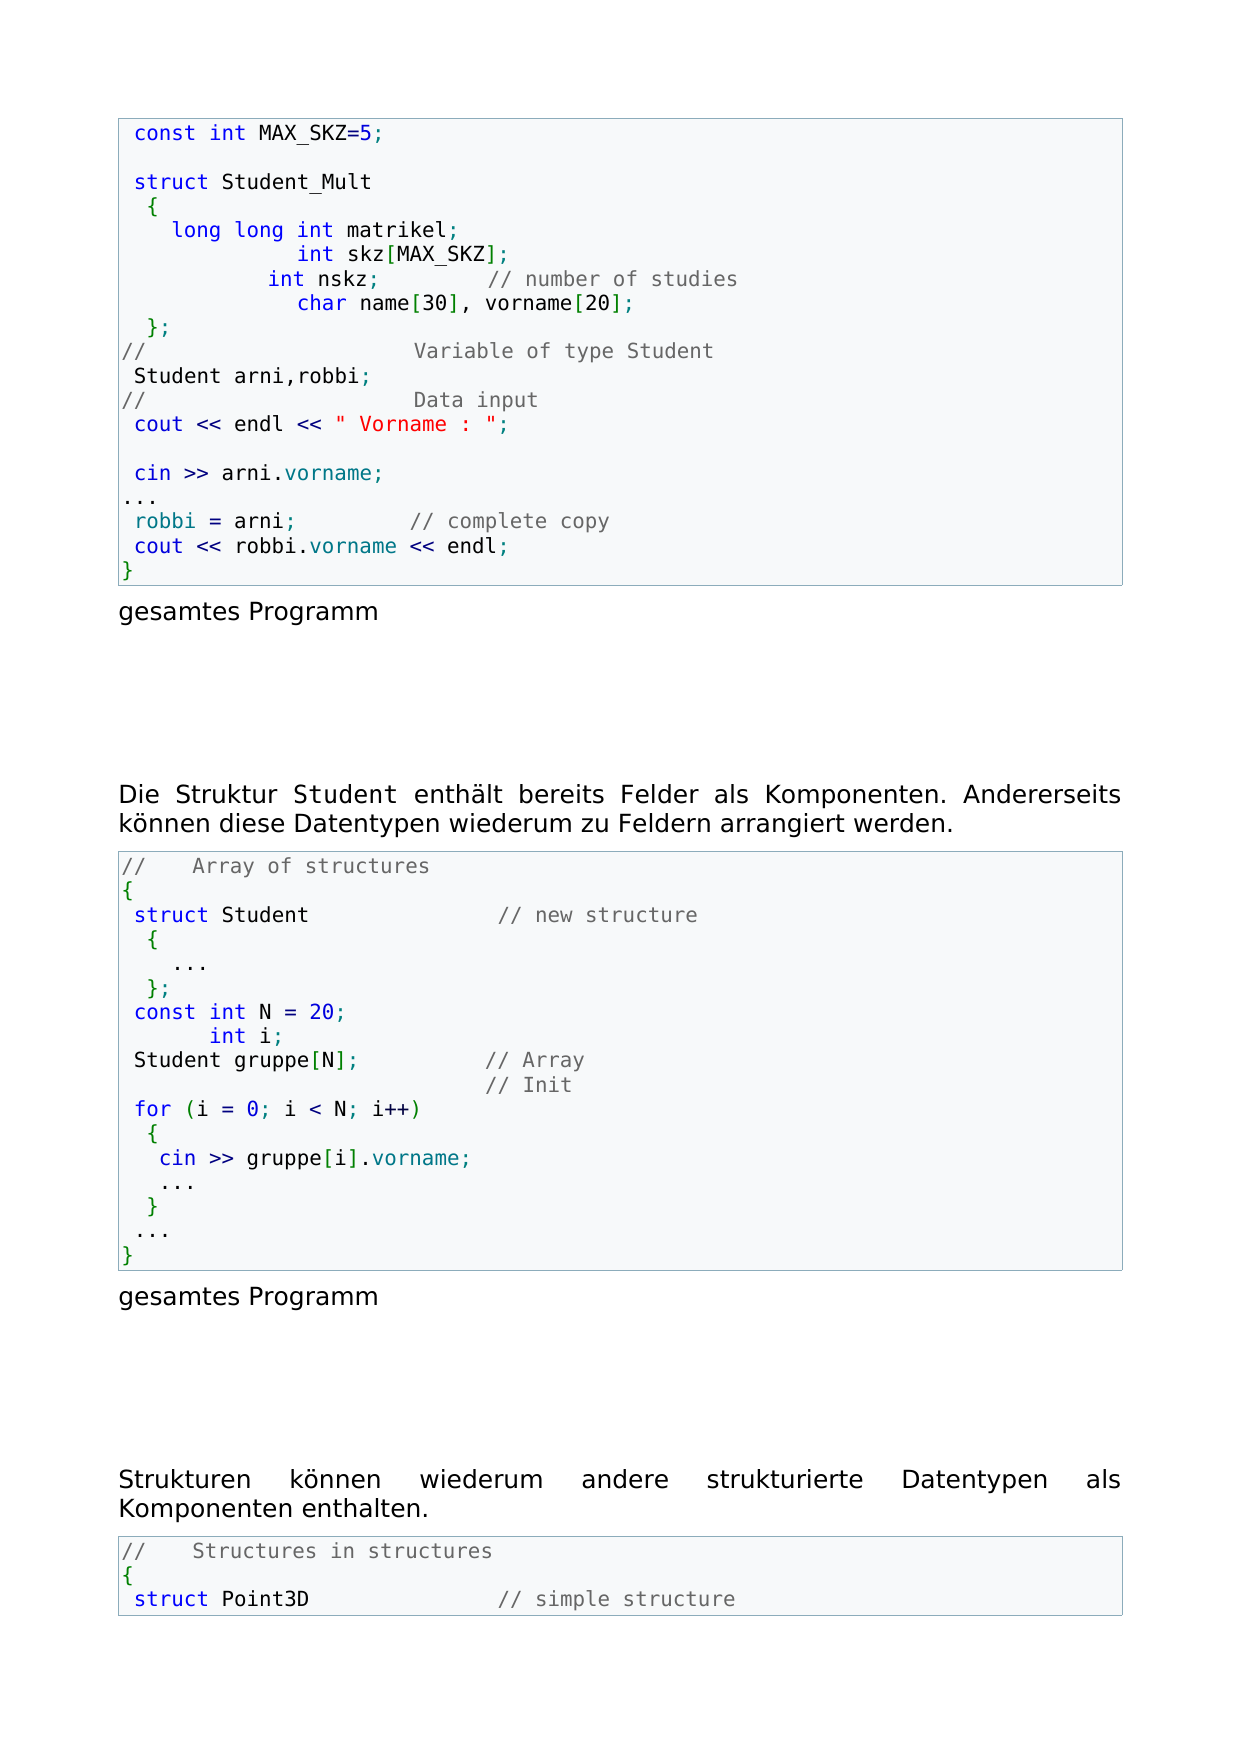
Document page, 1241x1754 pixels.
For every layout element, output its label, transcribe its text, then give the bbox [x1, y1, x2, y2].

text Die Struktur Student enthält bereits Felder als Komponenten. Andererseits können diese Datentypen wiederum zu Feldern arrangiert werden. [118, 780, 1122, 839]
text #include <iostream.h> #include <string.h> main() { const int MAX_SKZ = 5; // new structure struct Student_Mult { long long int matrikel; int skz[MAX_SKZ]; char name[30], vorname[20]; int num_skz; }; // Variable of type Student Student_Mult arni,robbi; int i; // Data input cout << endl << " Vorname : "; cin >> arni.vorname; cout << endl << " Familienname : "; cin >> arni.name; cout << endl << " # skz : "; cin >> arni.num_skz; for (i=0; i < arni.num_skz; i++) {cout << endl << " Studentenkennzahl : "; cin >> arni.skz[i]; } cout << endl << " Matrikelnummer : "; cin >> arni.matrikel; robbi = arni; // output cout << endl << "-----------------------------------" << endl; cout << robbi.vorname << " " << robbi.name << ", SKZ: "; for (i=0; i < robbi.num_skz; i++) { cout << robbi.skz[i] << " "; } cout << robbi.matrikel << endl << endl; } system("PAUSE"); return EXIT_SUCCESS; [118, 639, 1122, 668]
text // Dynamic array of type student // data form input-file #include <iostream.h> main() { struct Student { long long int matrikel; int skz; char name[30], vorname[20]; }; int i, n; Student gruppe[4]; //array of Student cout << endl; cout << " How many Students : "; cin >> n; // input n if ( n <= 4) { for (i = 0; i < n; i++) { cout << endl << "Student nr. " << i << endl; cout << "Familenname : "; cin >> gruppe[i].name; cout << "Vorname : "; cin >> (gruppe+i)->vorname; cout << "Matrikelnummer : "; cin >> gruppe[i].matrikel; cout << "SKZ : "; cin >> gruppe[i].skz; } cout << endl; } i = 3; cout << endl; cout << "Student nr. " << i << " : "; cout << gruppe[i].vorname << " " << gruppe[i].name << " , "; cout << gruppe[i].matrikel << " , " << gruppe[i].skz << endl; system("PAUSE"); return EXIT_SUCCESS; } [118, 1323, 1122, 1352]
text Strukturen können wiederum andere strukturierte Datentypen als Komponenten enthalten. [118, 1465, 1122, 1523]
text gesamtes Programm [118, 1282, 1122, 1311]
text const int MAX_SKZ=5; struct Student_Mult { long long int matrikel; int skz[MAX_SKZ]; int nskz; // number of studies char name[30], vorname[20]; }; // Variable of type Student Student arni,robbi; // Data input cout << endl << " Vorname : "; cin >> arni.vorname; ... robbi = arni; // complete copy cout << robbi.vorname << endl; } [119, 119, 1122, 585]
text // Array of structures { struct Student // new structure { ... }; const int N = 20; int i; Student gruppe[N]; // Array // Init for (i = 0; i < N; i++) { cin >> gruppe[i].vorname; ... } ... } [119, 852, 1122, 1270]
text gesamtes Programm [118, 597, 1122, 626]
text // Structures in structures { struct Point3D // simple structure [119, 1537, 1122, 1615]
